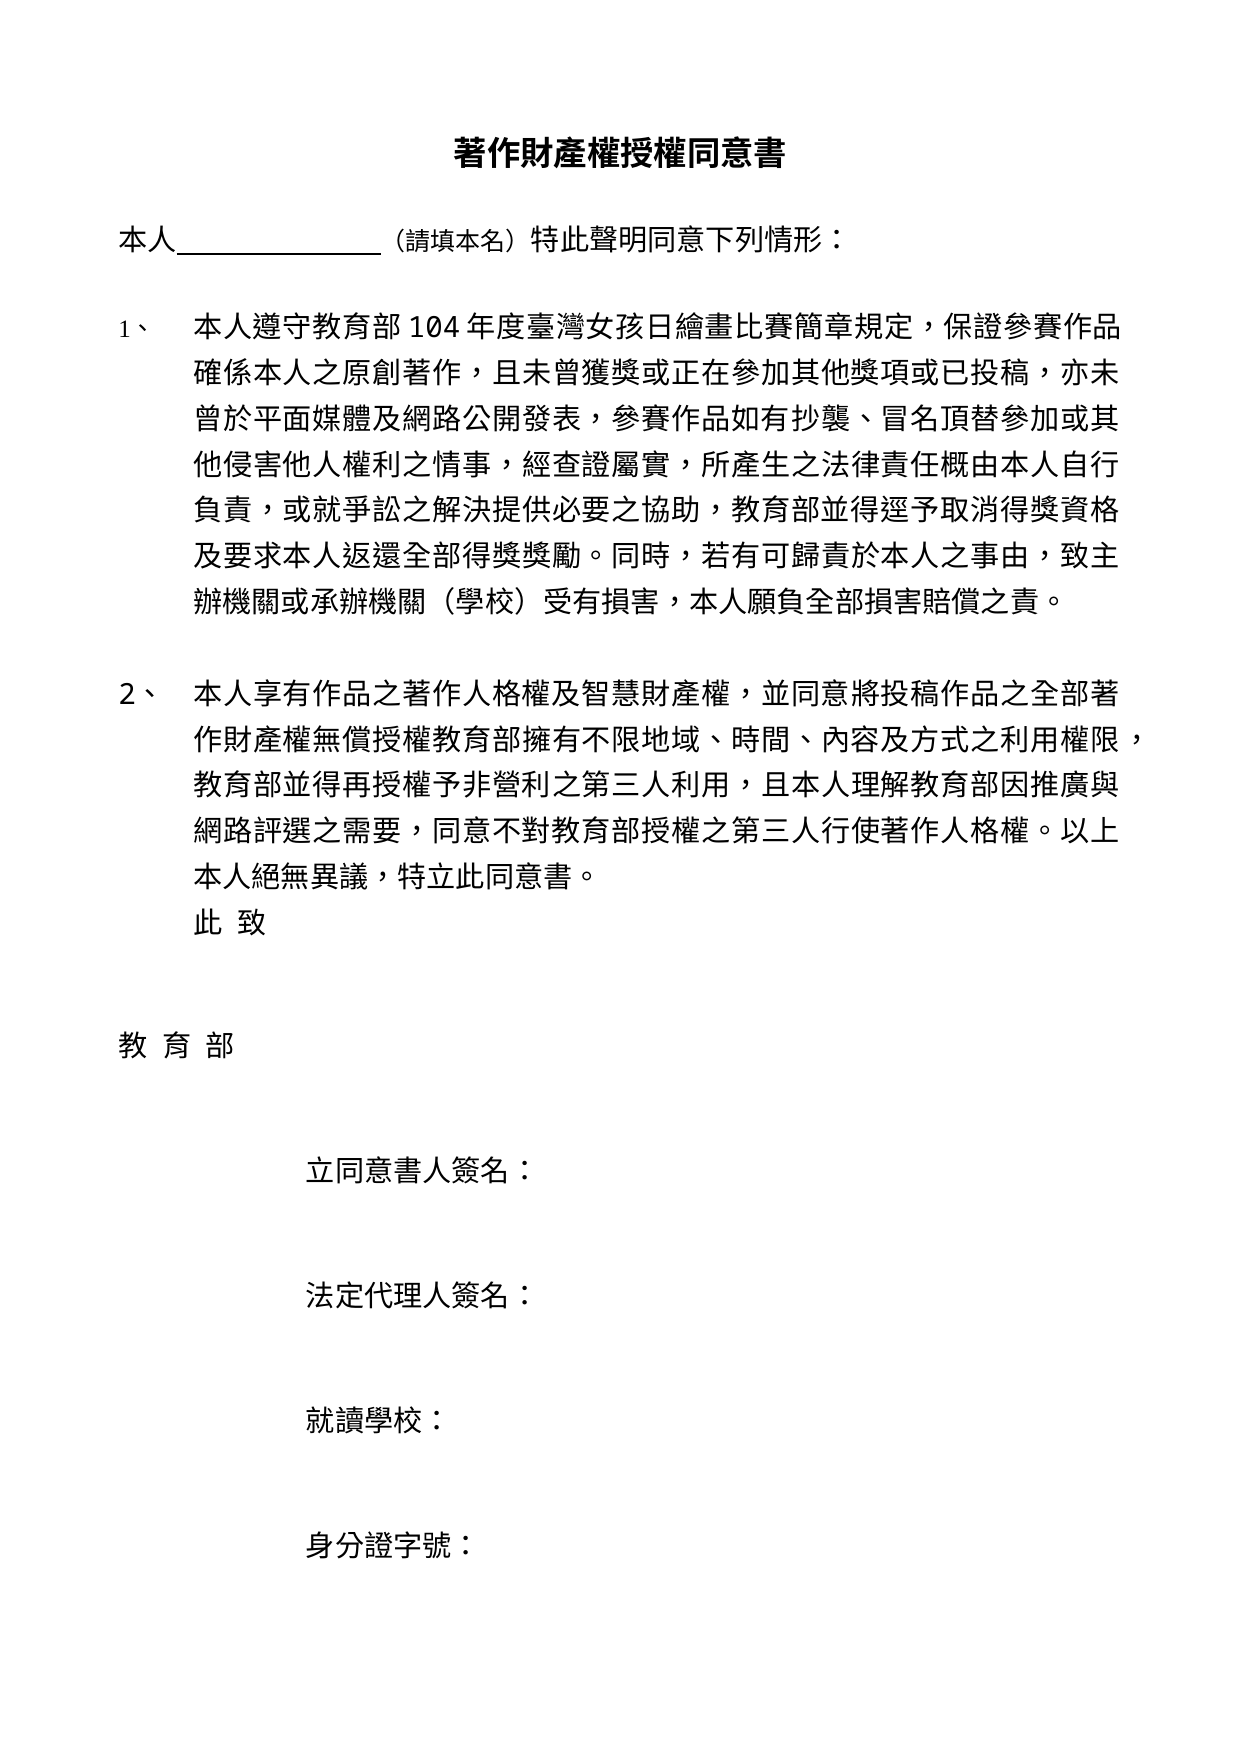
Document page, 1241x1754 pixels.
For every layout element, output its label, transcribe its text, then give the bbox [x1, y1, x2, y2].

text 著作財產權授權同意書 [118, 127, 1122, 175]
text 教 育 部 [118, 1002, 1122, 1064]
text 法定代理人簽名： [306, 1252, 1122, 1314]
text 身分證字號： [306, 1502, 1122, 1564]
text 立同意書人簽名： [306, 1127, 1122, 1189]
text 本人 （請填本名）特此聲明同意下列情形： [118, 217, 1122, 259]
text 此 致 [193, 897, 1122, 942]
text 就讀學校： [306, 1377, 1122, 1439]
list 本人享有作品之著作人格權及智慧財產權，並同意將投稿作品之全部著作財產權無償授權教育部擁有不限地域、時間、內容及方式之利用權限，教育部並得再授權予非營利之第三人利用，且本人理解教育部因推廣與網路評選之需要，同意不對教育部授權之第三人行使著作人格權。以上本人絕無異議，特立此同意書。 [118, 667, 1122, 897]
list 本人遵守教育部104年度臺灣女孩日繪畫比賽簡章規定，保證參賽作品確係本人之原創著作，且未曾獲獎或正在參加其他獎項或已投稿，亦未曾於平面媒體及網路公開發表，參賽作品如有抄襲、冒名頂替參加或其他侵害他人權利之情事，經查證屬實，所產生之法律責任概由本人自行負責，或就爭訟之解決提供必要之協助，教育部並得逕予取消得獎資格及要求本人返還全部得獎獎勵。同時，若有可歸責於本人之事由，致主辦機關或承辦機關（學校）受有損害，本人願負全部損害賠償之責。 [118, 301, 1122, 622]
